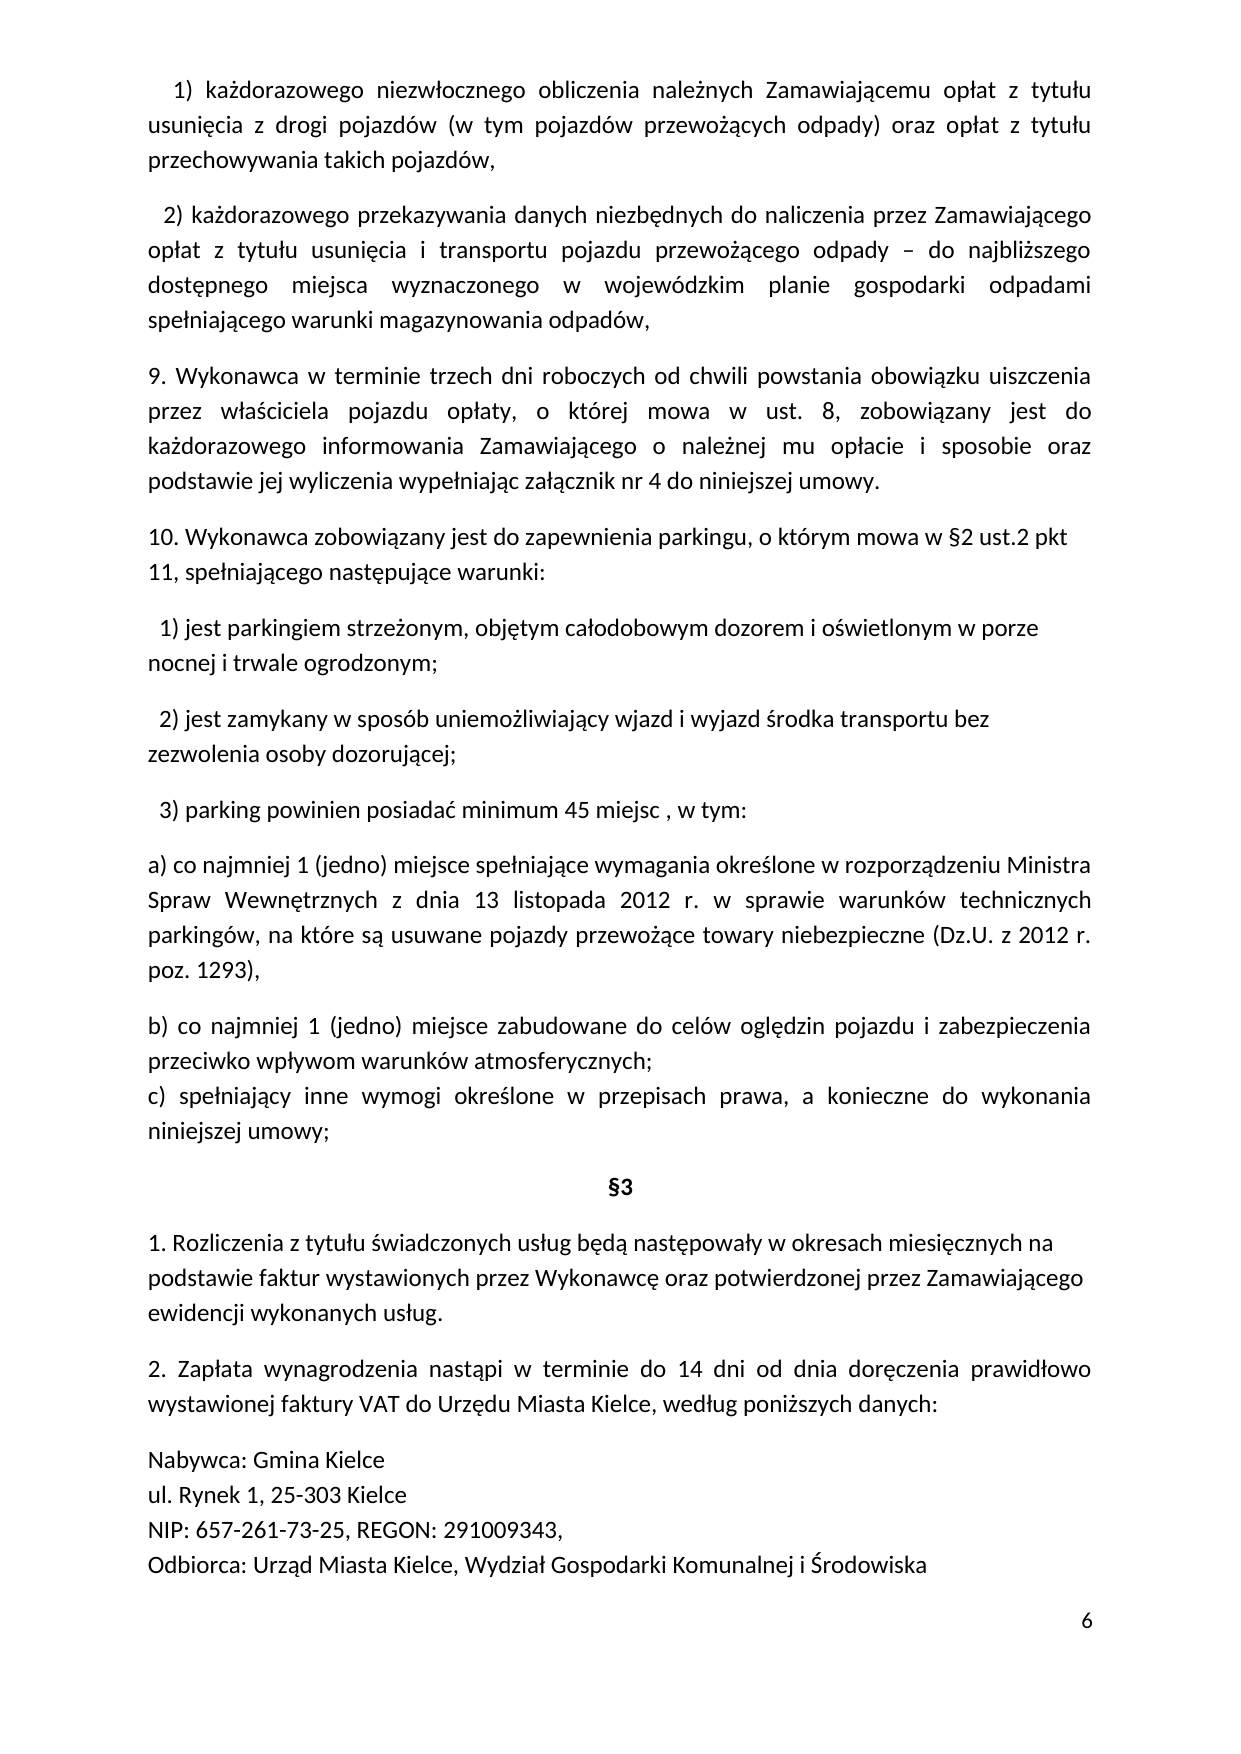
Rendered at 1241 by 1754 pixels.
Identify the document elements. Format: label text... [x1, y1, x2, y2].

text b) co najmniej 1 (jedno) miejsce zabudowane do celów oględzin pojazdu i zabezpieczenia przeciwko wpływom warunków atmosferycznych; [148, 1010, 1093, 1076]
text ul. Rynek 1, 25-303 Kielce [148, 1479, 1093, 1509]
text §3 [148, 1171, 1093, 1202]
text c) spełniający inne wymogi określone w przepisach prawa, a konieczne do wykonania niniejszej umowy; [148, 1080, 1093, 1146]
text 1) jest parkingiem strzeżonym, objętym całodobowym dozorem i oświetlonym w porze nocnej i trwale ogrodzonym; [148, 612, 1093, 678]
text a) co najmniej 1 (jedno) miejsce spełniające wymagania określone w rozporządzeniu Ministra Spraw Wewnętrznych z dnia 13 listopada 2012 r. w sprawie warunków technicznych parkingów, na które są usuwane pojazdy przewożące towary niebezpieczne (Dz.U. z 2012 r. poz. 1293), [148, 849, 1093, 985]
text Nabywca: Gmina Kielce [148, 1444, 1093, 1474]
text 3) parking powinien posiadać minimum 45 miejsc , w tym: [148, 794, 1093, 824]
text Odbiorca: Urząd Miasta Kielce, Wydział Gospodarki Komunalnej i Środowiska [148, 1549, 1093, 1579]
text 2. Zapłata wynagrodzenia nastąpi w terminie do 14 dni od dnia doręczenia prawidłowo wystawionej faktury VAT do Urzędu Miasta Kielce, według poniższych danych: [148, 1353, 1093, 1418]
text NIP: 657-261-73-25, REGON: 291009343, [148, 1514, 1093, 1544]
text 2) jest zamykany w sposób uniemożliwiający wjazd i wyjazd środka transportu bez zezwolenia osoby dozorującej; [148, 703, 1093, 768]
text 2) każdorazowego przekazywania danych niezbędnych do naliczenia przez Zamawiającego opłat z tytułu usunięcia i transportu pojazdu przewożącego odpady – do najbliższego dostępnego miejsca wyznaczonego w wojewódzkim planie gospodarki odpadami spełniającego warunki magazynowania odpadów, [148, 199, 1093, 335]
text 1. Rozliczenia z tytułu świadczonych usług będą następowały w okresach miesięcznych na podstawie faktur wystawionych przez Wykonawcę oraz potwierdzonej przez Zamawiającego ewidencji wykonanych usług. [148, 1227, 1093, 1328]
text 9. Wykonawca w terminie trzech dni roboczych od chwili powstania obowiązku uiszczenia przez właściciela pojazdu opłaty, o której mowa w ust. 8, zobowiązany jest do każdorazowego informowania Zamawiającego o należnej mu opłacie i sposobie oraz podstawie jej wyliczenia wypełniając załącznik nr 4 do niniejszej umowy. [148, 360, 1093, 496]
text 10. Wykonawca zobowiązany jest do zapewnienia parkingu, o którym mowa w §2 ust.2 pkt 11, spełniającego następujące warunki: [148, 521, 1093, 587]
text 1) każdorazowego niezwłocznego obliczenia należnych Zamawiającemu opłat z tytułu usunięcia z drogi pojazdów (w tym pojazdów przewożących odpady) oraz opłat z tytułu przechowywania takich pojazdów, [148, 74, 1093, 174]
